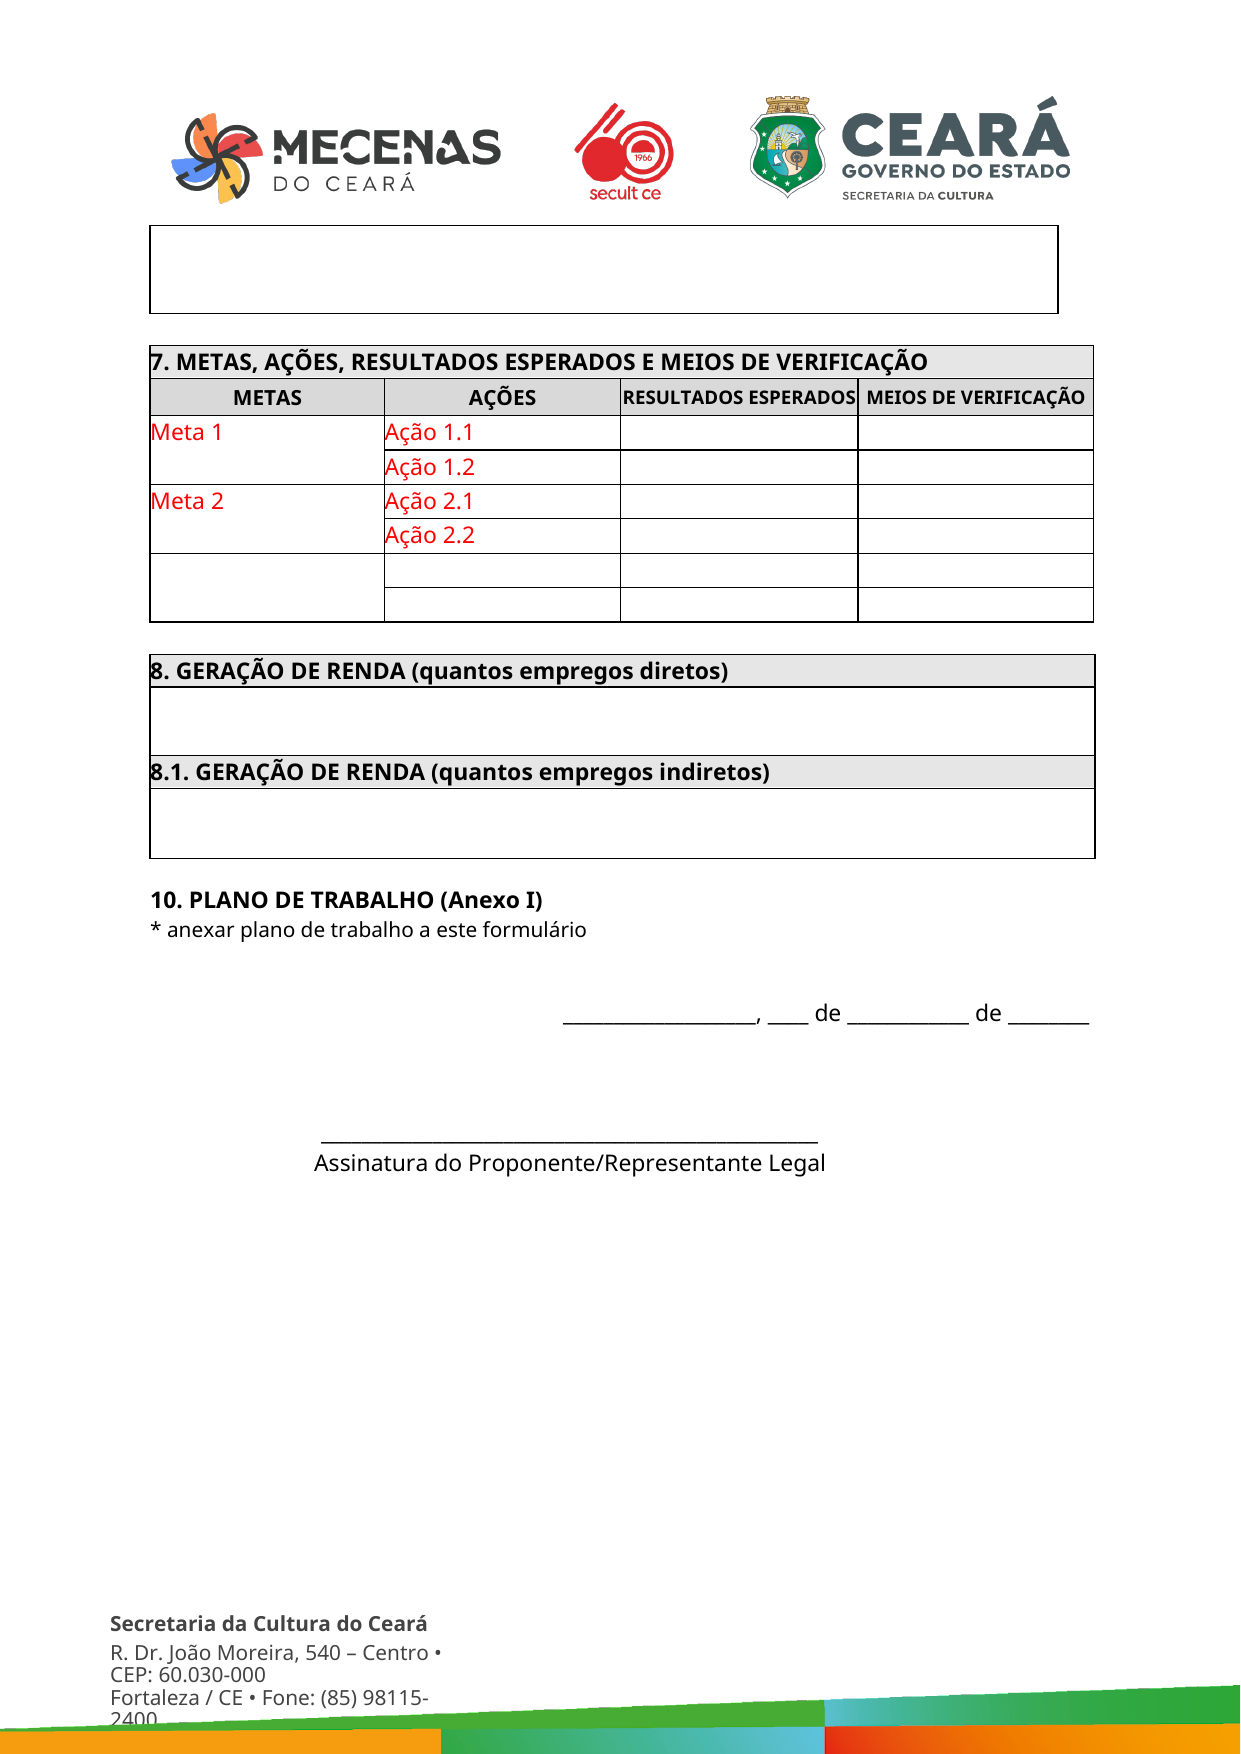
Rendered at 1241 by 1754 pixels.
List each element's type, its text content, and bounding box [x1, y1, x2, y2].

text _________________________________________________ [50, 1116, 1090, 1147]
table_cell Meta 1 [151, 416, 384, 484]
table_header 7. METAS, AÇÕES, RESULTADOS ESPERADOS E MEIOS DE VERIFICAÇÃO [151, 346, 1093, 377]
text ___________________, ____ de ____________ de ________ [50, 997, 1090, 1060]
table_cell MEIOS DE VERIFICAÇÃO [859, 379, 1093, 415]
table_cell [859, 485, 1093, 518]
table_cell [385, 554, 620, 587]
table_cell [859, 588, 1093, 621]
table_cell [859, 451, 1093, 484]
table_cell [151, 554, 384, 621]
picture [0, 1685, 1241, 1754]
table_cell [151, 226, 1057, 312]
table_cell [385, 588, 620, 621]
table_cell Ação 2.2 [385, 519, 620, 552]
table_cell [621, 485, 857, 518]
table_cell [859, 554, 1093, 587]
table_cell [621, 588, 857, 621]
table_cell [151, 688, 1094, 755]
table_cell [621, 416, 857, 449]
table_cell 8.1. GERAÇÃO DE RENDA (quantos empregos indiretos) [151, 756, 1094, 787]
text Assinatura do Proponente/Representante Legal [50, 1147, 1090, 1178]
table_cell [621, 519, 857, 552]
text 10. PLANO DE TRABALHO (Anexo I) [150, 884, 1090, 915]
table_cell [859, 519, 1093, 552]
table_cell AÇÕES [385, 379, 620, 415]
table_cell [859, 416, 1093, 449]
table_cell Meta 2 [151, 485, 384, 552]
picture [150, 75, 1091, 225]
table_header 8. GERAÇÃO DE RENDA (quantos empregos diretos) [151, 655, 1094, 686]
table_cell Ação 1.2 [385, 451, 620, 484]
table_cell [621, 451, 857, 484]
table_cell [151, 789, 1094, 858]
table_cell [621, 554, 857, 587]
table_cell METAS [151, 379, 384, 415]
table_cell Ação 1.1 [385, 416, 620, 449]
table_cell RESULTADOS ESPERADOS [621, 379, 857, 415]
table_cell Ação 2.1 [385, 485, 620, 518]
text * anexar plano de trabalho a este formulário [150, 915, 1090, 972]
